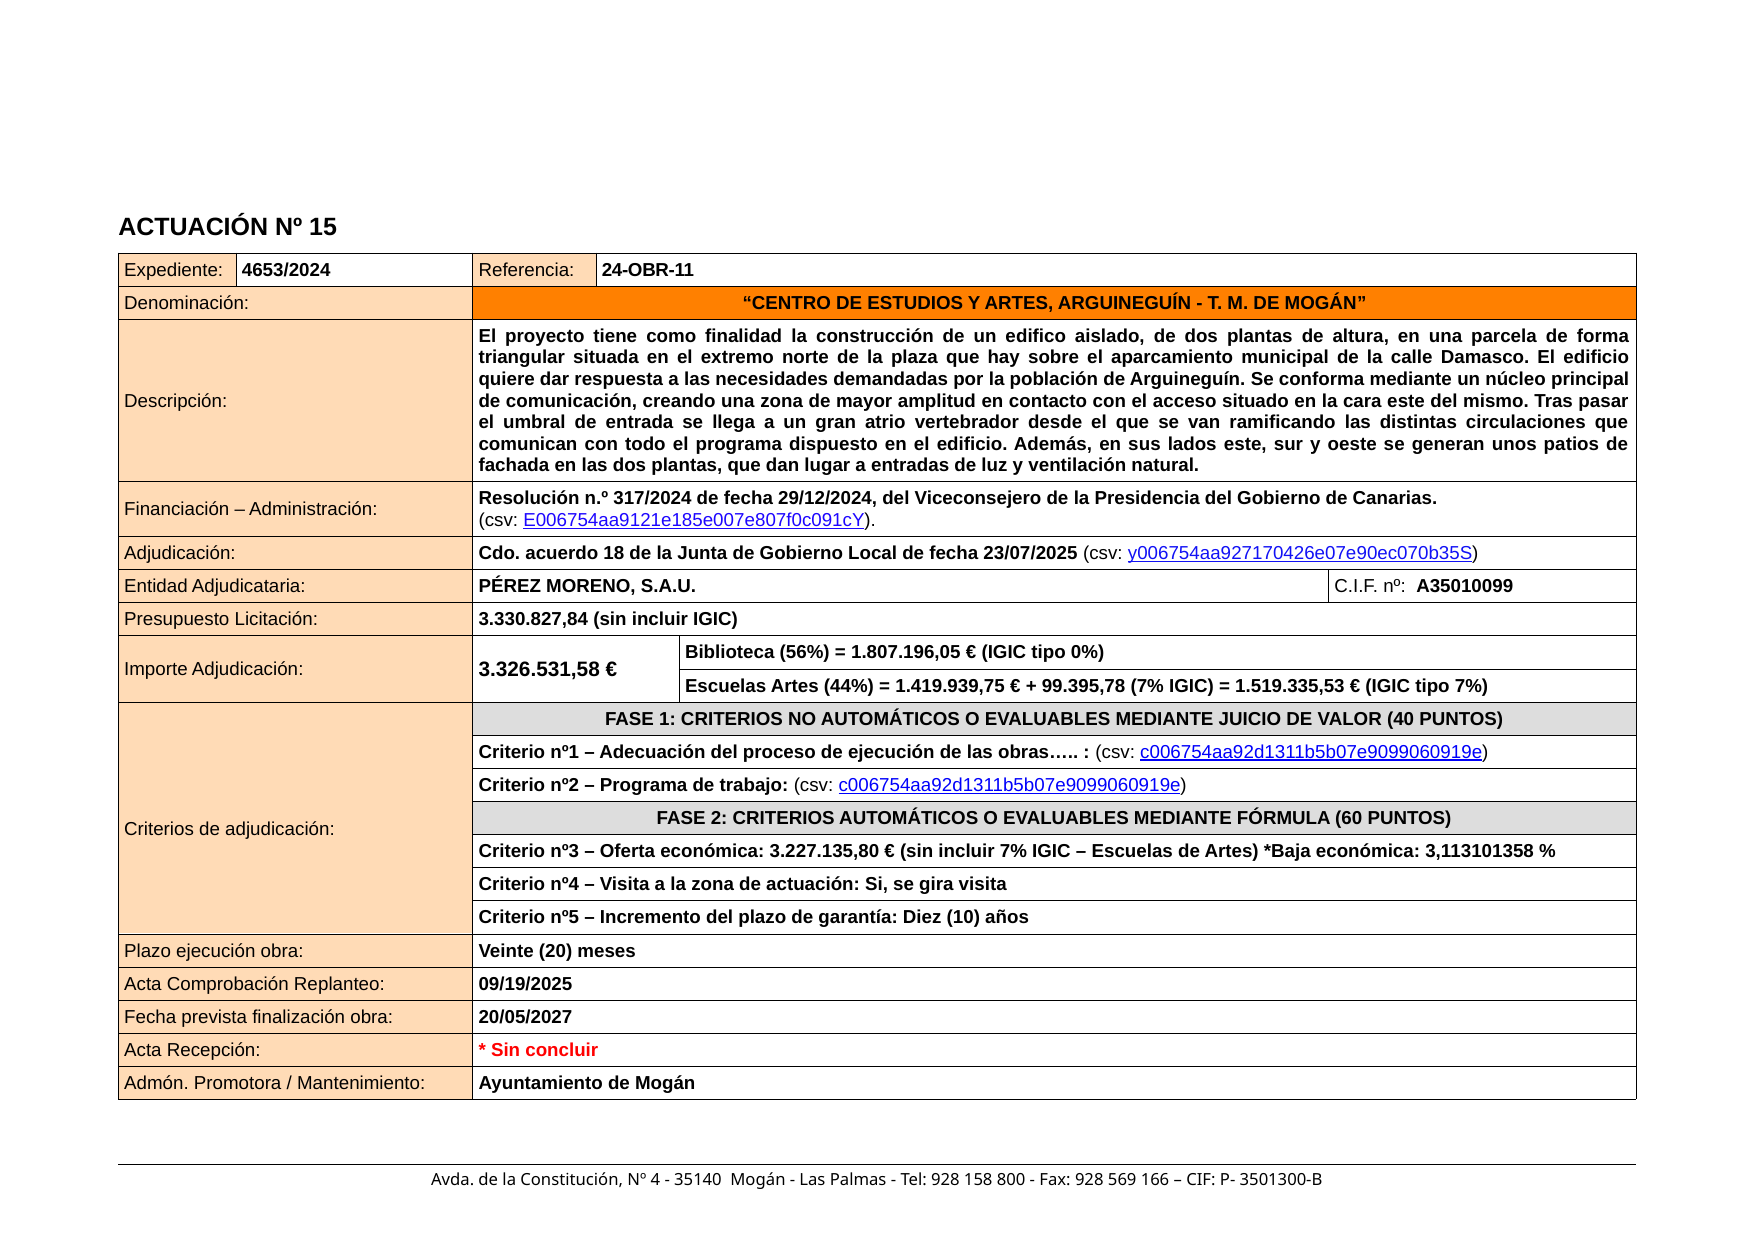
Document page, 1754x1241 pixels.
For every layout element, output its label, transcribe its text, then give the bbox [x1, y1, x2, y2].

table_cell Plazo ejecución obra: [119, 935, 472, 967]
table_cell FASE 2: CRITERIOS AUTOMÁTICOS O EVALUABLES MEDIANTE FÓRMULA (60 PUNTOS) [473, 802, 1636, 834]
table_cell Acta Recepción: [119, 1034, 472, 1066]
table_cell “CENTRO DE ESTUDIOS Y ARTES, ARGUINEGUÍN - T. M. DE MOGÁN” [473, 287, 1636, 319]
table_cell Ayuntamiento de Mogán [473, 1067, 1636, 1099]
table_cell Denominación: [119, 287, 472, 319]
table_cell 3.330.827,84 (sin incluir IGIC) [473, 603, 1636, 635]
table_cell El proyecto tiene como finalidad la construcción de un edifico aislado, de dos plantas de altura, en una parcela de forma triangular situada en el extremo norte de la plaza que hay sobre el aparcamiento municipal de la calle Damasco. El edificio quiere dar respuesta a las necesidades demandadas por la población de Arguineguín. Se conforma mediante un núcleo principal de comunicación, creando una zona de mayor amplitud en contacto con el acceso situado en la cara este del mismo. Tras pasar el umbral de entrada se llega a un gran atrio vertebrador desde el que se van ramificando las distintas circulaciones que comunican con todo el programa dispuesto en el edificio. Además, en sus lados este, sur y oeste se generan unos patios de fachada en las dos plantas, que dan lugar a entradas de luz y ventilación natural. [473, 320, 1636, 481]
table_cell 3.326.531,58 € [473, 636, 679, 702]
table_cell Criterios de adjudicación: [119, 703, 472, 933]
table_cell Cdo. acuerdo 18 de la Junta de Gobierno Local de fecha 23/07/2025 (csv: y006754aa927170426e07e90ec070b35S) [473, 537, 1636, 569]
table_cell C.I.F. nº: A35010099 [1329, 570, 1636, 602]
table_cell Presupuesto Licitación: [119, 603, 472, 635]
table_cell Veinte (20) meses [473, 935, 1636, 967]
table_cell Biblioteca (56%) = 1.807.196,05 € (IGIC tipo 0%) [680, 636, 1636, 668]
table_cell * Sin concluir [473, 1034, 1636, 1066]
table_header Expediente: [119, 254, 236, 286]
table_header Referencia: [473, 254, 596, 286]
table_header 24-OBR-11 [597, 254, 1636, 286]
table_cell Criterio nº4 – Visita a la zona de actuación: Si, se gira visita [473, 868, 1636, 900]
table_cell Criterio nº3 – Oferta económica: 3.227.135,80 € (sin incluir 7% IGIC – Escuelas de Artes) *Baja económica: 3,113101358 % [473, 835, 1636, 867]
table_cell Criterio nº1 – Adecuación del proceso de ejecución de las obras….. : (csv: c006754aa92d1311b5b07e9099060919e) [473, 736, 1636, 768]
table_cell Criterio nº5 – Incremento del plazo de garantía: Diez (10) años [473, 901, 1636, 933]
table_cell Criterio nº2 – Programa de trabajo: (csv: c006754aa92d1311b5b07e9099060919e) [473, 769, 1636, 801]
table_cell Entidad Adjudicataria: [119, 570, 472, 602]
table_cell Descripción: [119, 320, 472, 481]
table_cell Importe Adjudicación: [119, 636, 472, 702]
table_cell Admón. Promotora / Mantenimiento: [119, 1067, 472, 1099]
table_cell 19/09/2025 [473, 968, 1636, 1000]
table_cell Escuelas Artes (44%) = 1.419.939,75 € + 99.395,78 (7% IGIC) = 1.519.335,53 € (IGIC tipo 7%) [680, 670, 1636, 702]
text ACTUACIÓN Nº 15 [118, 212, 1636, 241]
table_cell Resolución n.º 317/2024 de fecha 29/12/2024, del Viceconsejero de la Presidencia del Gobierno de Canarias. (csv: E006754aa9121e185e007e807f0c091cY). [473, 482, 1636, 536]
table_cell FASE 1: CRITERIOS NO AUTOMÁTICOS O EVALUABLES MEDIANTE JUICIO DE VALOR (40 PUNTOS) [473, 703, 1636, 735]
table_cell 20/05/2027 [473, 1001, 1636, 1033]
table_cell Fecha prevista finalización obra: [119, 1001, 472, 1033]
table_cell Acta Comprobación Replanteo: [119, 968, 472, 1000]
table_cell Financiación – Administración: [119, 482, 472, 536]
table_cell PÉREZ MORENO, S.A.U. [473, 570, 1328, 602]
table_header 4653/2024 [237, 254, 472, 286]
table_cell Adjudicación: [119, 537, 472, 569]
